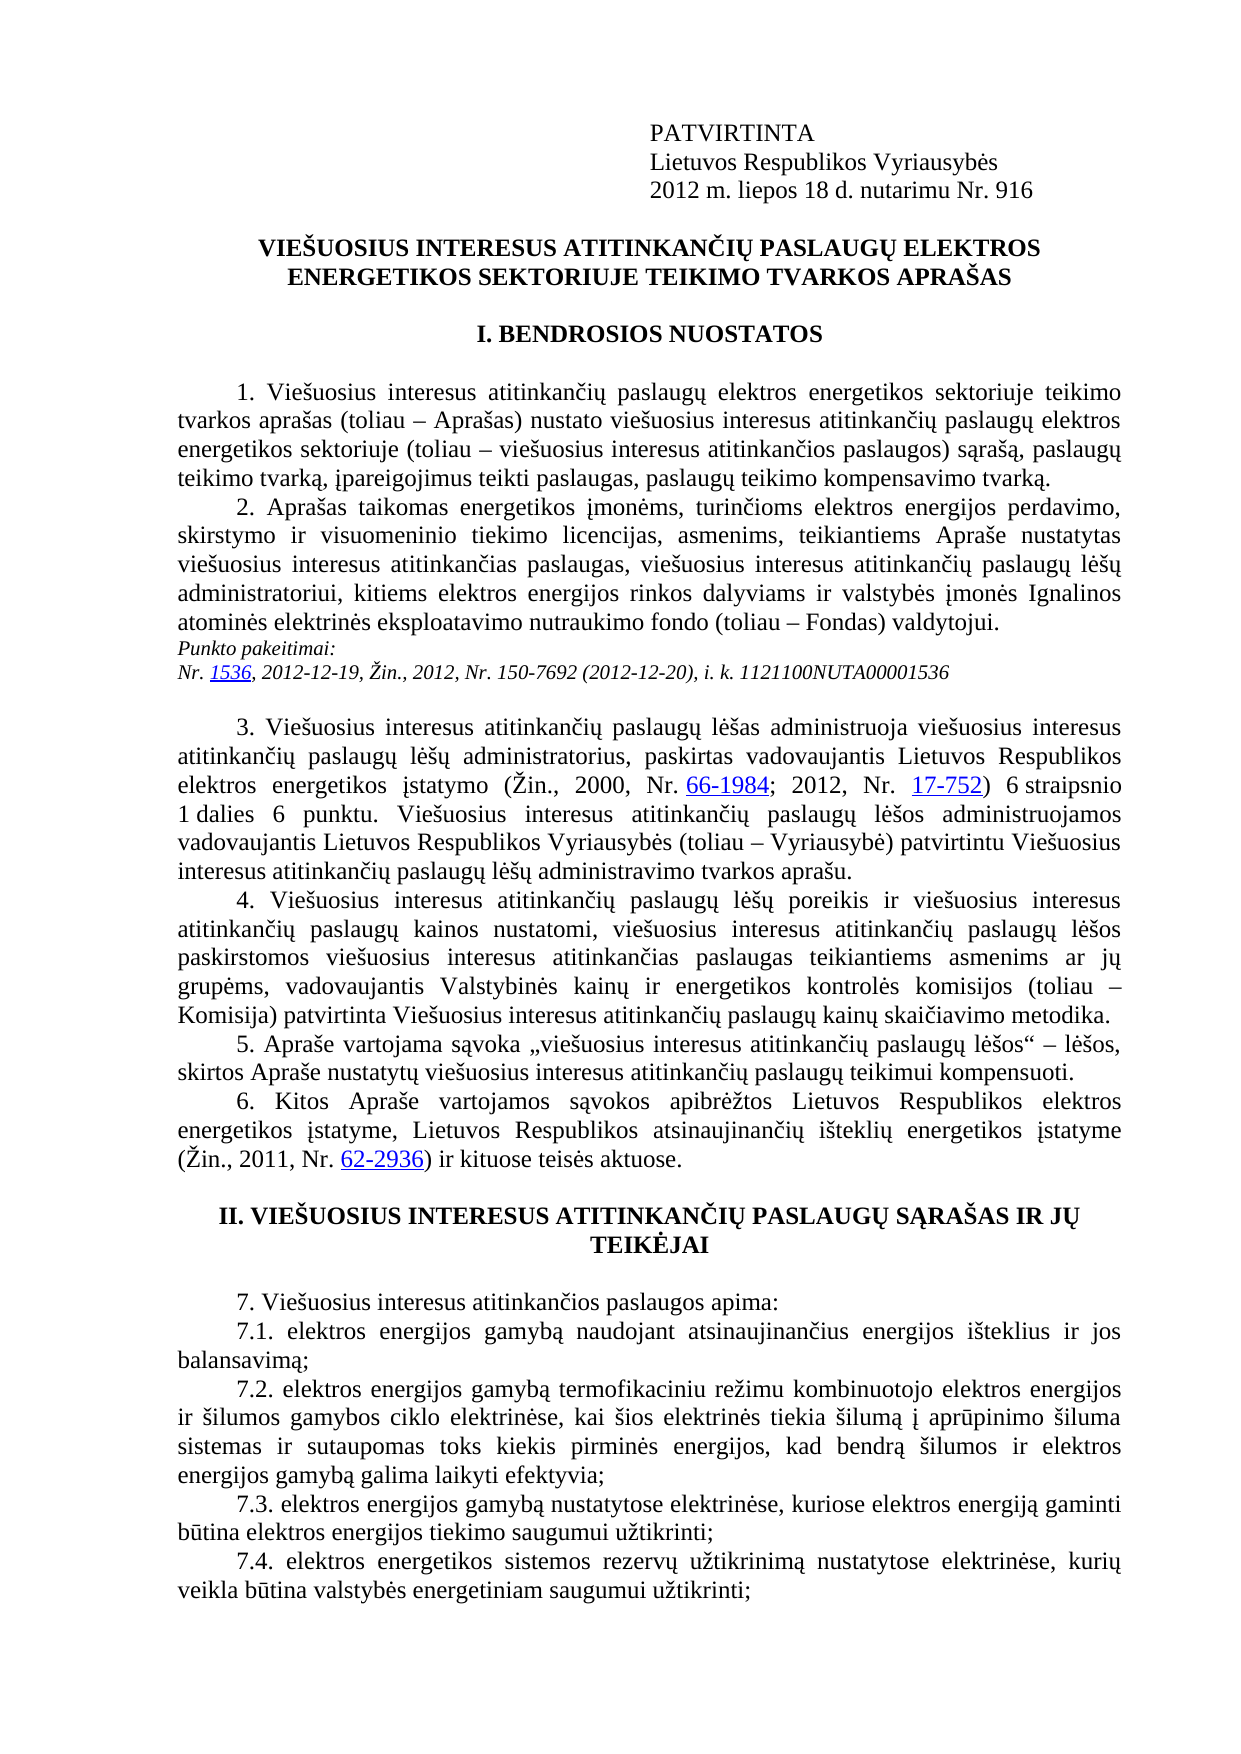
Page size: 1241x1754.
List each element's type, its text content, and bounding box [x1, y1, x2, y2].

text 2012 m. liepos 18 d. nutarimu Nr. 916 [649, 176, 1122, 204]
text 7.4. elektros energetikos sistemos rezervų užtikrinimą nustatytose elektrinėse, kurių veikla būtina valstybės energetiniam saugumui užtikrinti; [177, 1546, 1122, 1604]
text Nr. 1536, 2012-12-19, Žin., 2012, Nr. 150-7692 (2012-12-20), i. k. 1121100NUTA00001536 [177, 660, 1122, 684]
text 7.2. elektros energijos gamybą termofikaciniu režimu kombinuotojo elektros energijos ir šilumos gamybos ciklo elektrinėse, kai šios elektrinės tiekia šilumą į aprūpinimo šiluma sistemas ir sutaupomas toks kiekis pirminės energijos, kad bendrą šilumos ir elektros energijos gamybą galima laikyti efektyvia; [177, 1374, 1122, 1489]
text 1. Viešuosius interesus atitinkančių paslaugų elektros energetikos sektoriuje teikimo tvarkos aprašas (toliau – Aprašas) nustato viešuosius interesus atitinkančių paslaugų elektros energetikos sektoriuje (toliau – viešuosius interesus atitinkančios paslaugos) sąrašą, paslaugų teikimo tvarką, įpareigojimus teikti paslaugas, paslaugų teikimo kompensavimo tvarką. [177, 377, 1122, 492]
text PATVIRTINTA [649, 118, 1122, 147]
text 7.3. elektros energijos gamybą nustatytose elektrinėse, kuriose elektros energiją gaminti būtina elektros energijos tiekimo saugumui užtikrinti; [177, 1489, 1122, 1546]
text Lietuvos Respublikos Vyriausybės [649, 147, 1122, 176]
text 7. Viešuosius interesus atitinkančios paslaugos apima: [177, 1287, 1122, 1316]
text II. Viešuosius interesus atitinkančių paslaugų SĄRAŠAS IR JŲ TEIKĖJAI [177, 1201, 1122, 1259]
text 7.1. elektros energijos gamybą naudojant atsinaujinančius energijos išteklius ir jos balansavimą; [177, 1316, 1122, 1374]
text Punkto pakeitimai: [177, 636, 1122, 660]
text 6. Kitos Apraše vartojamos sąvokos apibrėžtos Lietuvos Respublikos elektros energetikos įstatyme, Lietuvos Respublikos atsinaujinančių išteklių energetikos įstatyme (Žin., 2011, Nr. 62-2936) ir kituose teisės aktuose. [177, 1086, 1122, 1172]
text 4. Viešuosius interesus atitinkančių paslaugų lėšų poreikis ir viešuosius interesus atitinkančių paslaugų kainos nustatomi, viešuosius interesus atitinkančių paslaugų lėšos paskirstomos viešuosius interesus atitinkančias paslaugas teikiantiems asmenims ar jų grupėms, vadovaujantis Valstybinės kainų ir energetikos kontrolės komisijos (toliau – Komisija) patvirtinta Viešuosius interesus atitinkančių paslaugų kainų skaičiavimo metodika. [177, 885, 1122, 1029]
text 3. Viešuosius interesus atitinkančių paslaugų lėšas administruoja viešuosius interesus atitinkančių paslaugų lėšų administratorius, paskirtas vadovaujantis Lietuvos Respublikos elektros energetikos įstatymo (Žin., 2000, Nr. 66-1984; 2012, Nr. 17-752) 6 straipsnio 1 dalies 6 punktu. Viešuosius interesus atitinkančių paslaugų lėšos administruojamos vadovaujantis Lietuvos Respublikos Vyriausybės (toliau – Vyriausybė) patvirtintu Viešuosius interesus atitinkančių paslaugų lėšų administravimo tvarkos aprašu. [177, 712, 1122, 885]
text 5. Apraše vartojama sąvoka „viešuosius interesus atitinkančių paslaugų lėšos“ – lėšos, skirtos Apraše nustatytų viešuosius interesus atitinkančių paslaugų teikimui kompensuoti. [177, 1029, 1122, 1086]
text VIEŠUOSIUS INTERESUS ATITINKANČIŲ PASLAUGŲ ELEKTROS ENERGETIKOS SEKTORIUJE TEIKIMO TVARKOS APRAŠAS [177, 233, 1122, 291]
text I. BENDROSIOS NUOSTATOS [177, 319, 1122, 348]
text 2. Aprašas taikomas energetikos įmonėms, turinčioms elektros energijos perdavimo, skirstymo ir visuomeninio tiekimo licencijas, asmenims, teikiantiems Apraše nustatytas viešuosius interesus atitinkančias paslaugas, viešuosius interesus atitinkančių paslaugų lėšų administratoriui, kitiems elektros energijos rinkos dalyviams ir valstybės įmonės Ignalinos atominės elektrinės eksploatavimo nutraukimo fondo (toliau – Fondas) valdytojui. [177, 492, 1122, 636]
